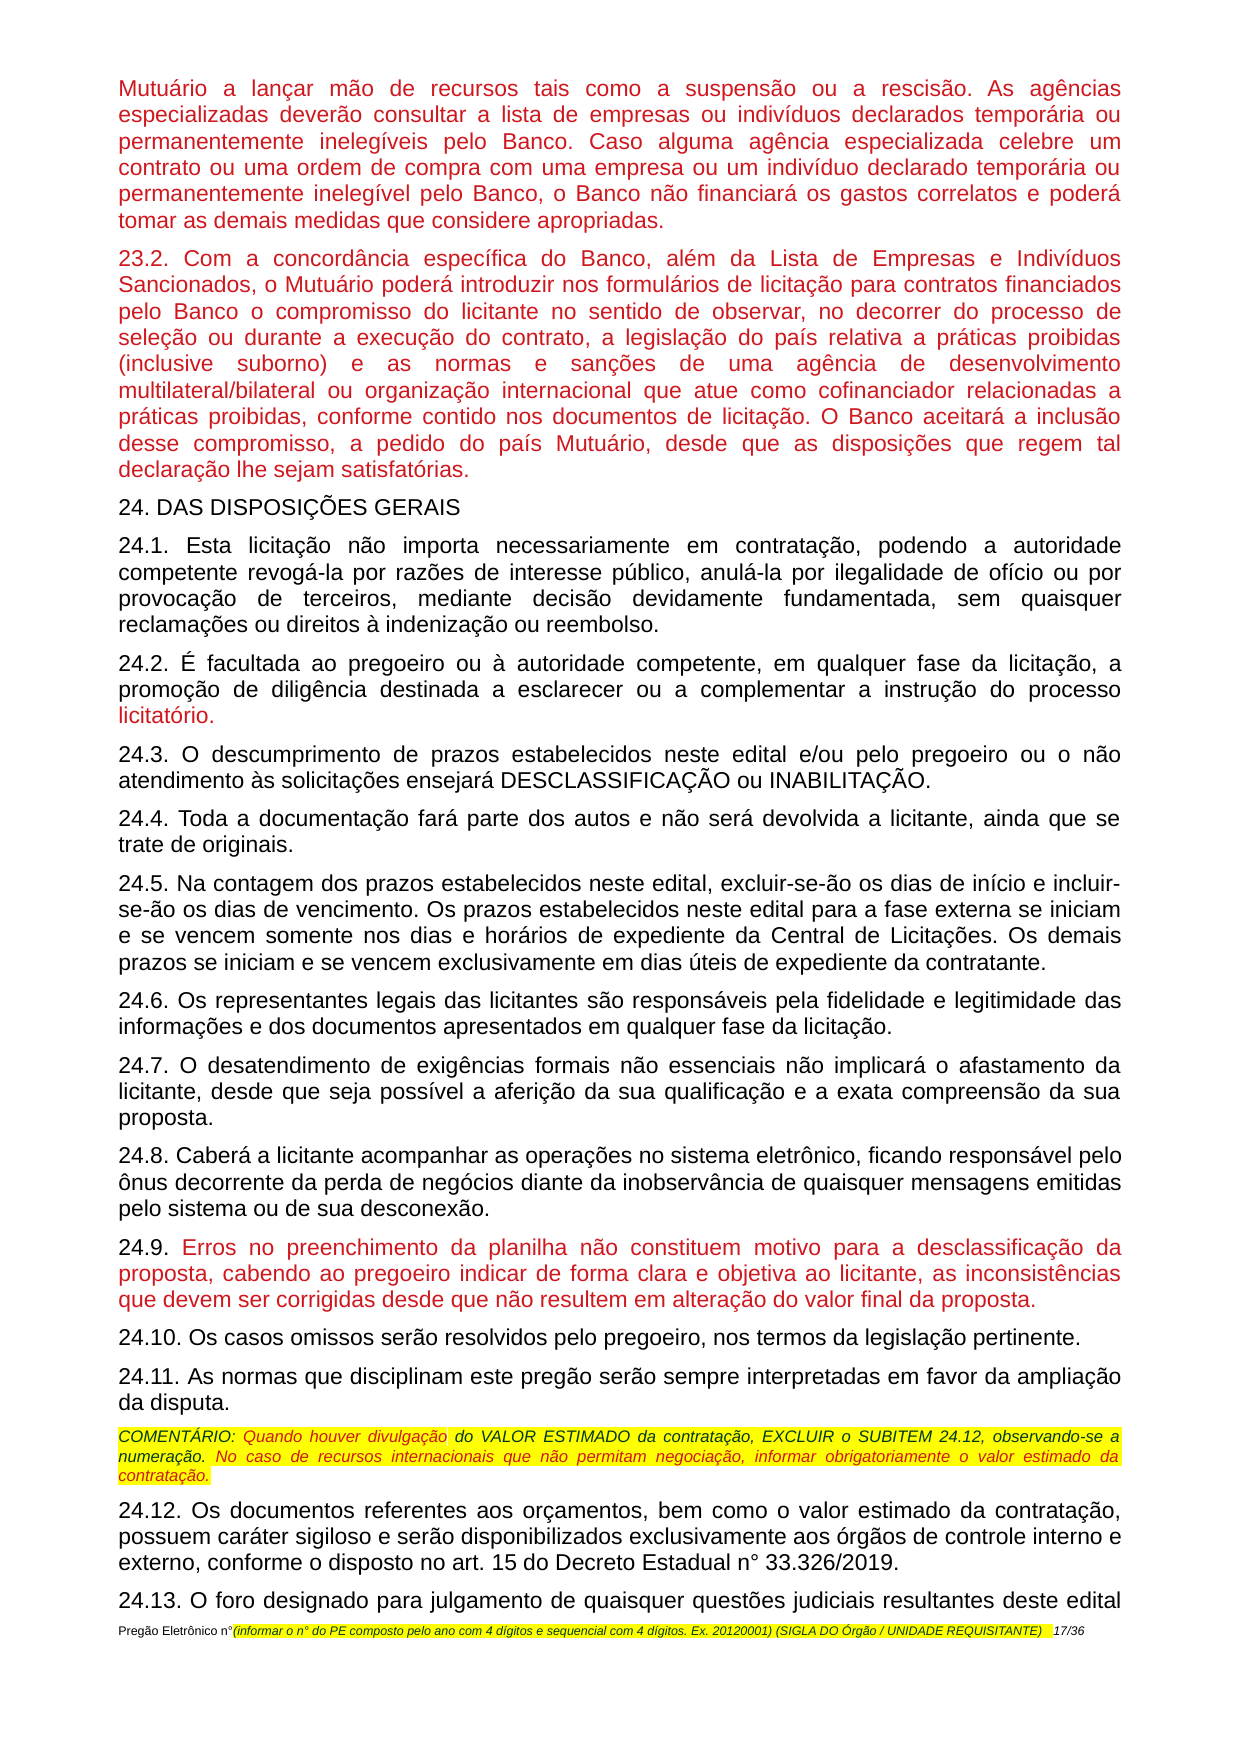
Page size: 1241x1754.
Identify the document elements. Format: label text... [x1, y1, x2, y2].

text Mutuário a lançar mão de recursos tais como a suspensão ou a rescisão. As agências especializadas deverão consultar a lista de empresas ou indivíduos declarados temporária ou permanentemente inelegíveis pelo Banco. Caso alguma agência especializada celebre um contrato ou uma ordem de compra com uma empresa ou um indivíduo declarado temporária ou permanentemente inelegível pelo Banco, o Banco não financiará os gastos correlatos e poderá tomar as demais medidas que considere apropriadas. [118, 75, 1122, 233]
text 24.1. Esta licitação não importa necessariamente em contratação, podendo a autoridade competente revogá-la por razões de interesse público, anulá-la por ilegalidade de ofício ou por provocação de terceiros, mediante decisão devidamente fundamentada, sem quaisquer reclamações ou direitos à indenização ou reembolso. [118, 532, 1122, 638]
text 24.13. O foro designado para julgamento de quaisquer questões judiciais resultantes deste edital [118, 1587, 1122, 1614]
text 24.12. Os documentos referentes aos orçamentos, bem como o valor estimado da contratação, possuem caráter sigiloso e serão disponibilizados exclusivamente aos órgãos de controle interno e externo, conforme o disposto no art. 15 do Decreto Estadual n° 33.326/2019. [118, 1497, 1122, 1576]
text 24.6. Os representantes legais das licitantes são responsáveis pela fidelidade e legitimidade das informações e dos documentos apresentados em qualquer fase da licitação. [118, 987, 1122, 1040]
text 24.8. Caberá a licitante acompanhar as operações no sistema eletrônico, ficando responsável pelo ônus decorrente da perda de negócios diante da inobservância de quaisquer mensagens emitidas pelo sistema ou de sua desconexão. [118, 1142, 1122, 1222]
text 24.7. O desatendimento de exigências formais não essenciais não implicará o afastamento da licitante, desde que seja possível a aferição da sua qualificação e a exata compreensão da sua proposta. [118, 1052, 1122, 1131]
text 23.2. Com a concordância específica do Banco, além da Lista de Empresas e Indivíduos Sancionados, o Mutuário poderá introduzir nos formulários de licitação para contratos financiados pelo Banco o compromisso do licitante no sentido de observar, no decorrer do processo de seleção ou durante a execução do contrato, a legislação do país relativa a práticas proibidas (inclusive suborno) e as normas e sanções de uma agência de desenvolvimento multilateral/bilateral ou organização internacional que atue como cofinanciador relacionadas a práticas proibidas, conforme contido nos documentos de licitação. O Banco aceitará a inclusão desse compromisso, a pedido do país Mutuário, desde que as disposições que regem tal declaração lhe sejam satisfatórias. [118, 245, 1122, 482]
text 24.9. Erros no preenchimento da planilha não constituem motivo para a desclassificação da proposta, cabendo ao pregoeiro indicar de forma clara e objetiva ao licitante, as inconsistências que devem ser corrigidas desde que não resultem em alteração do valor final da proposta. [118, 1233, 1122, 1312]
text COMENTÁRIO: Quando houver divulgação do VALOR ESTIMADO da contratação, EXCLUIR o SUBITEM 24.12, observando-se a numeração. No caso de recursos internacionais que não permitam negociação, informar obrigatoriamente o valor estimado da contratação. [118, 1427, 1122, 1485]
text 24.2. É facultada ao pregoeiro ou à autoridade competente, em qualquer fase da licitação, a promoção de diligência destinada a esclarecer ou a complementar a instrução do processo licitatório. [118, 649, 1122, 729]
text 24. DAS DISPOSIÇÕES GERAIS [118, 494, 1122, 520]
text 24.11. As normas que disciplinam este pregão serão sempre interpretadas em favor da ampliação da disputa. [118, 1363, 1122, 1415]
text 24.10. Os casos omissos serão resolvidos pelo pregoeiro, nos termos da legislação pertinente. [118, 1324, 1122, 1351]
text 24.3. O descumprimento de prazos estabelecidos neste edital e/ou pelo pregoeiro ou o não atendimento às solicitações ensejará DESCLASSIFICAÇÃO ou INABILITAÇÃO. [118, 741, 1122, 793]
text 24.5. Na contagem dos prazos estabelecidos neste edital, excluir-se-ão os dias de início e incluir-se-ão os dias de vencimento. Os prazos estabelecidos neste edital para a fase externa se iniciam e se vencem somente nos dias e horários de expediente da Central de Licitações. Os demais prazos se iniciam e se vencem exclusivamente em dias úteis de expediente da contratante. [118, 870, 1122, 975]
text 24.4. Toda a documentação fará parte dos autos e não será devolvida a licitante, ainda que se trate de originais. [118, 805, 1122, 858]
